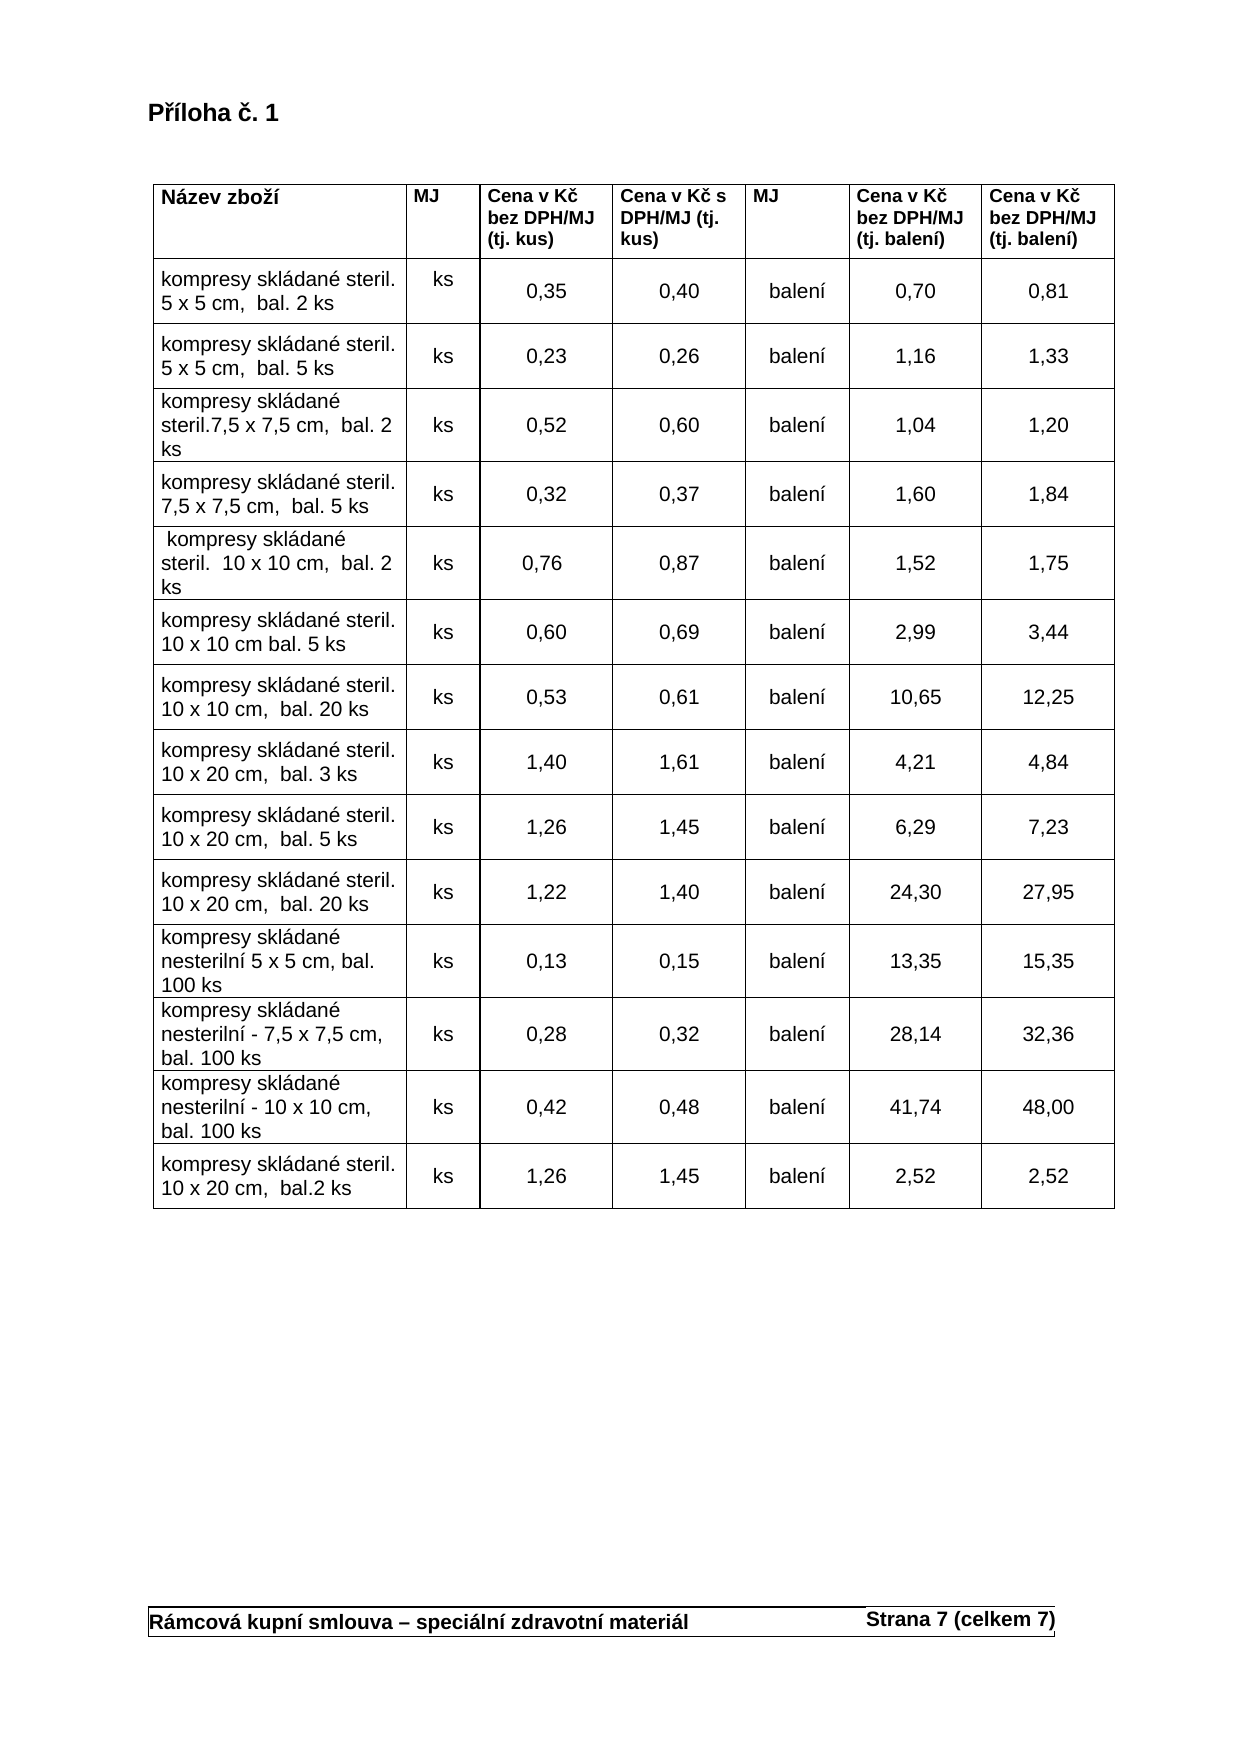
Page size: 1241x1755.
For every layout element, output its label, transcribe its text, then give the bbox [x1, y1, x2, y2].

table_cell 0,60 [481, 600, 612, 664]
table_cell ks [407, 324, 479, 388]
table_cell balení [746, 795, 849, 859]
table_cell ks [407, 1071, 479, 1143]
table_cell balení [746, 1144, 849, 1208]
table_cell kompresy skládané steril. 10 x 20 cm, bal. 3 ks [154, 730, 406, 794]
table_cell kompresy skládané steril. 10 x 10 cm, bal. 20 ks [154, 665, 406, 729]
table_cell kompresy skládané steril. 5 x 5 cm, bal. 2 ks [154, 259, 406, 323]
table_cell 0,53 [481, 665, 612, 729]
table_cell ks [407, 730, 479, 794]
table_header MJ [746, 185, 849, 258]
table_cell balení [746, 925, 849, 997]
table_cell ks [407, 795, 479, 859]
table_cell 0,69 [613, 600, 745, 664]
table_cell 0,26 [613, 324, 745, 388]
table_cell kompresy skládané nesterilní - 7,5 x 7,5 cm, bal. 100 ks [154, 998, 406, 1070]
table_cell ks [407, 389, 479, 461]
table_cell kompresy skládané nesterilní 5 x 5 cm, bal. 100 ks [154, 925, 406, 997]
table_cell 0,76 [481, 527, 612, 599]
table_cell 0,15 [613, 925, 745, 997]
table_cell balení [746, 324, 849, 388]
table_cell 0,37 [613, 462, 745, 526]
table_cell 12,25 [982, 665, 1114, 729]
table_cell balení [746, 665, 849, 729]
table_cell 41,74 [850, 1071, 981, 1143]
table_cell 0,70 [850, 259, 981, 323]
table_cell 4,21 [850, 730, 981, 794]
table_cell 24,30 [850, 860, 981, 924]
table_cell 0,81 [982, 259, 1114, 323]
table_cell 1,40 [613, 860, 745, 924]
table_cell 1,75 [982, 527, 1114, 599]
table_cell 7,23 [982, 795, 1114, 859]
table_cell ks [407, 527, 479, 599]
table_cell 13,35 [850, 925, 981, 997]
table_cell 2,52 [982, 1144, 1114, 1208]
table_cell ks [407, 259, 479, 323]
table_cell 6,29 [850, 795, 981, 859]
table_cell 1,04 [850, 389, 981, 461]
table_cell balení [746, 259, 849, 323]
table_cell ks [407, 860, 479, 924]
table_cell 0,40 [613, 259, 745, 323]
table_cell 32,36 [982, 998, 1114, 1070]
table_cell balení [746, 730, 849, 794]
table_cell 1,40 [481, 730, 612, 794]
table_cell 1,26 [481, 795, 612, 859]
table_cell 2,52 [850, 1144, 981, 1208]
table_cell 10,65 [850, 665, 981, 729]
table_cell kompresy skládané steril. 10 x 20 cm, bal. 20 ks [154, 860, 406, 924]
table_cell ks [407, 1144, 479, 1208]
table_cell 3,44 [982, 600, 1114, 664]
table_cell ks [407, 925, 479, 997]
table_cell 1,61 [613, 730, 745, 794]
table_cell 0,48 [613, 1071, 745, 1143]
table_cell 1,22 [481, 860, 612, 924]
table_header Cena v Kč bez DPH/MJ (tj. balení) [850, 185, 981, 258]
table_cell kompresy skládané steril. 10 x 20 cm, bal. 5 ks [154, 795, 406, 859]
table_cell kompresy skládané steril. 5 x 5 cm, bal. 5 ks [154, 324, 406, 388]
table_cell 0,32 [481, 462, 612, 526]
table_cell 1,60 [850, 462, 981, 526]
table_cell 1,16 [850, 324, 981, 388]
table_cell kompresy skládané steril. 10 x 10 cm bal. 5 ks [154, 600, 406, 664]
table_cell 0,28 [481, 998, 612, 1070]
table_header MJ [407, 185, 479, 258]
table_cell balení [746, 600, 849, 664]
table_cell kompresy skládané nesterilní - 10 x 10 cm, bal. 100 ks [154, 1071, 406, 1143]
table_header Název zboží [154, 185, 406, 258]
table_cell 1,26 [481, 1144, 612, 1208]
table_cell 4,84 [982, 730, 1114, 794]
table_cell 0,87 [613, 527, 745, 599]
table_cell 1,45 [613, 795, 745, 859]
table_cell balení [746, 389, 849, 461]
table_cell balení [746, 527, 849, 599]
table_cell 0,60 [613, 389, 745, 461]
table_cell kompresy skládané steril. 10 x 10 cm, bal. 2 ks [154, 527, 406, 599]
table_cell balení [746, 860, 849, 924]
table_header Cena v Kč s DPH/MJ (tj. kus) [613, 185, 745, 258]
table_cell kompresy skládané steril. 10 x 20 cm, bal.2 ks [154, 1144, 406, 1208]
table_cell 0,23 [481, 324, 612, 388]
table_cell ks [407, 998, 479, 1070]
table_cell 27,95 [982, 860, 1114, 924]
table_cell balení [746, 998, 849, 1070]
table_cell balení [746, 1071, 849, 1143]
table_cell 0,42 [481, 1071, 612, 1143]
table_cell kompresy skládané steril. 7,5 x 7,5 cm, bal. 5 ks [154, 462, 406, 526]
table_cell ks [407, 665, 479, 729]
table_cell 28,14 [850, 998, 981, 1070]
table_cell 1,20 [982, 389, 1114, 461]
table_cell balení [746, 462, 849, 526]
table_cell kompresy skládané steril.7,5 x 7,5 cm, bal. 2 ks [154, 389, 406, 461]
text Příloha č. 1 [148, 98, 1093, 127]
table_cell 1,45 [613, 1144, 745, 1208]
table_cell 0,35 [481, 259, 612, 323]
table_cell 1,33 [982, 324, 1114, 388]
table_cell 15,35 [982, 925, 1114, 997]
table_cell 0,13 [481, 925, 612, 997]
table_header Cena v Kč bez DPH/MJ (tj. kus) [481, 185, 612, 258]
table_cell ks [407, 462, 479, 526]
table_cell 1,84 [982, 462, 1114, 526]
table_cell 48,00 [982, 1071, 1114, 1143]
table_cell 0,32 [613, 998, 745, 1070]
table_cell 2,99 [850, 600, 981, 664]
table_cell 0,61 [613, 665, 745, 729]
table_cell ks [407, 600, 479, 664]
table_cell 1,52 [850, 527, 981, 599]
table_header Cena v Kč bez DPH/MJ (tj. balení) [982, 185, 1114, 258]
table_cell 0,52 [481, 389, 612, 461]
